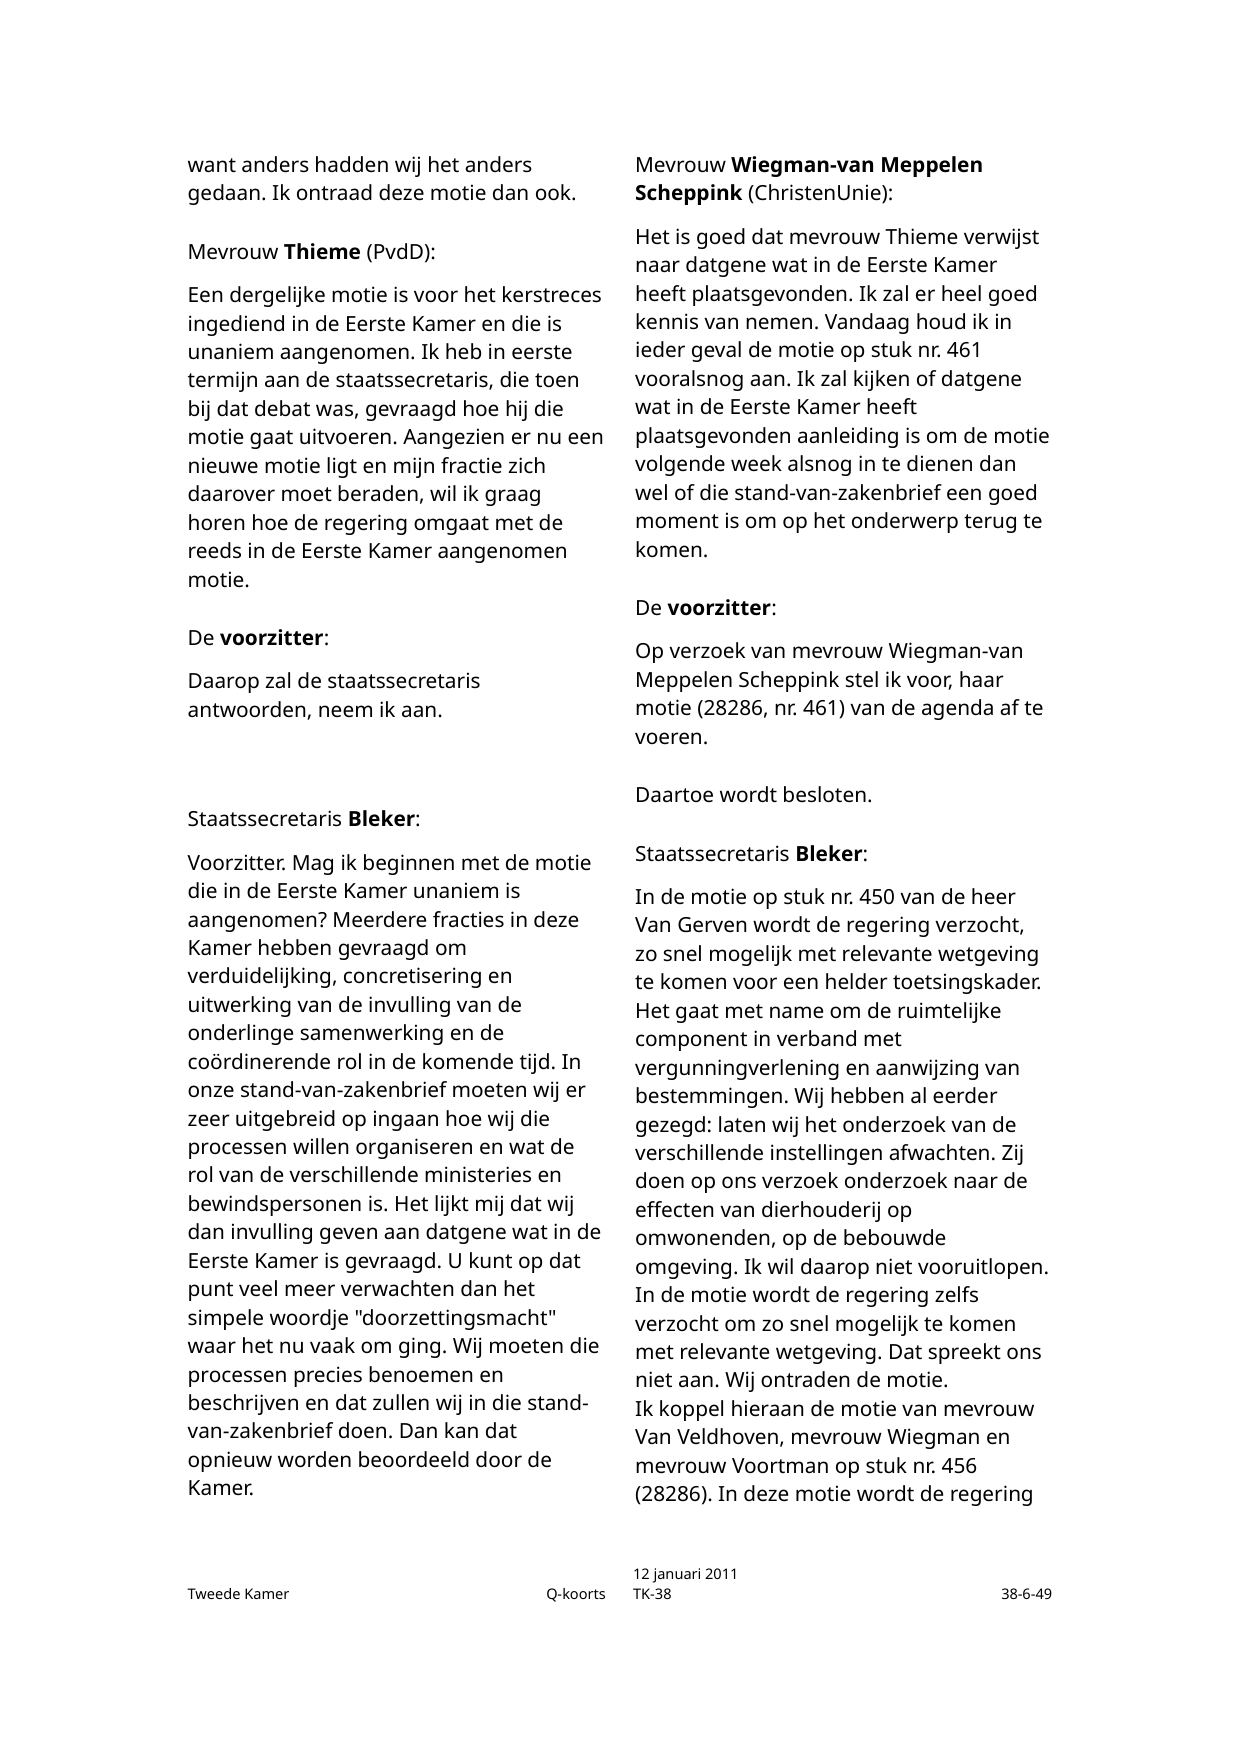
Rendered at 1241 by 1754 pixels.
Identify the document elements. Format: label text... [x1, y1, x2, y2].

text Het is goed dat mevrouw Thieme verwijst naar datgene wat in de Eerste Kamer heeft plaatsgevonden. Ik zal er heel goed kennis van nemen. Vandaag houd ik in ieder geval de motie op stuk nr. 461 vooralsnog aan. Ik zal kijken of datgene wat in de Eerste Kamer heeft plaatsgevonden aanleiding is om de motie volgende week alsnog in te dienen dan wel of die stand-van-zakenbrief een goed moment is om op het onderwerp terug te komen. [635, 222, 1053, 563]
text In de motie op stuk nr. 450 van de heer Van Gerven wordt de regering verzocht, zo snel mogelijk met relevante wetgeving te komen voor een helder toetsingskader. Het gaat met name om de ruimtelijke component in verband met vergunningverlening en aanwijzing van bestemmingen. Wij hebben al eerder gezegd: laten wij het onderzoek van de verschillende instellingen afwachten. Zij doen op ons verzoek onderzoek naar de effecten van dierhouderij op omwonenden, op de bebouwde omgeving. Ik wil daarop niet vooruitlopen. In de motie wordt de regering zelfs verzocht om zo snel mogelijk te komen met relevante wetgeving. Dat spreekt ons niet aan. Wij ontraden de motie. [635, 882, 1053, 1394]
text  [187, 753, 605, 782]
text Daarop zal de staatssecretaris antwoorden, neem ik aan. [187, 667, 605, 723]
text Mevrouw Wiegman-van Meppelen Scheppink (ChristenUnie): [635, 150, 1053, 207]
text Staatssecretaris Bleker: [187, 804, 605, 833]
text Voorzitter. Mag ik beginnen met de motie die in de Eerste Kamer unaniem is aangenomen? Meerdere fracties in deze Kamer hebben gevraagd om verduidelijking, concretisering en uitwerking van de invulling van de onderlinge samenwerking en de coördinerende rol in de komende tijd. In onze stand-van-zakenbrief moeten wij er zeer uitgebreid op ingaan hoe wij die processen willen organiseren en wat de rol van de verschillende ministeries en bewindspersonen is. Het lijkt mij dat wij dan invulling geven aan datgene wat in de Eerste Kamer is gevraagd. U kunt op dat punt veel meer verwachten dan het simpele woordje "doorzettingsmacht" waar het nu vaak om ging. Wij moeten die processen precies benoemen en beschrijven en dat zullen wij in die stand-van-zakenbrief doen. Dan kan dat opnieuw worden beoordeeld door de Kamer. [187, 848, 605, 1502]
text De voorzitter: [187, 623, 605, 652]
text De voorzitter: [635, 593, 1053, 622]
text Daartoe wordt besloten. [635, 780, 1053, 809]
text Op verzoek van mevrouw Wiegman-van Meppelen Scheppink stel ik voor, haar motie (28286, nr. 461) van de agenda af te voeren. [635, 637, 1053, 750]
text Ik koppel hieraan de motie van mevrouw Van Veldhoven, mevrouw Wiegman en mevrouw Voortman op stuk nr. 456 (28286). In deze motie wordt de regering [635, 1394, 1053, 1508]
text Staatssecretaris Bleker: [635, 839, 1053, 867]
text Een dergelijke motie is voor het kerstreces ingediend in de Eerste Kamer en die is unaniem aangenomen. Ik heb in eerste termijn aan de staatssecretaris, die toen bij dat debat was, gevraagd hoe hij die motie gaat uitvoeren. Aangezien er nu een nieuwe motie ligt en mijn fractie zich daarover moet beraden, wil ik graag horen hoe de regering omgaat met de reeds in de Eerste Kamer aangenomen motie. [187, 280, 605, 593]
text want anders hadden wij het anders gedaan. Ik ontraad deze motie dan ook. [187, 150, 605, 207]
text Mevrouw Thieme (PvdD): [187, 237, 605, 265]
